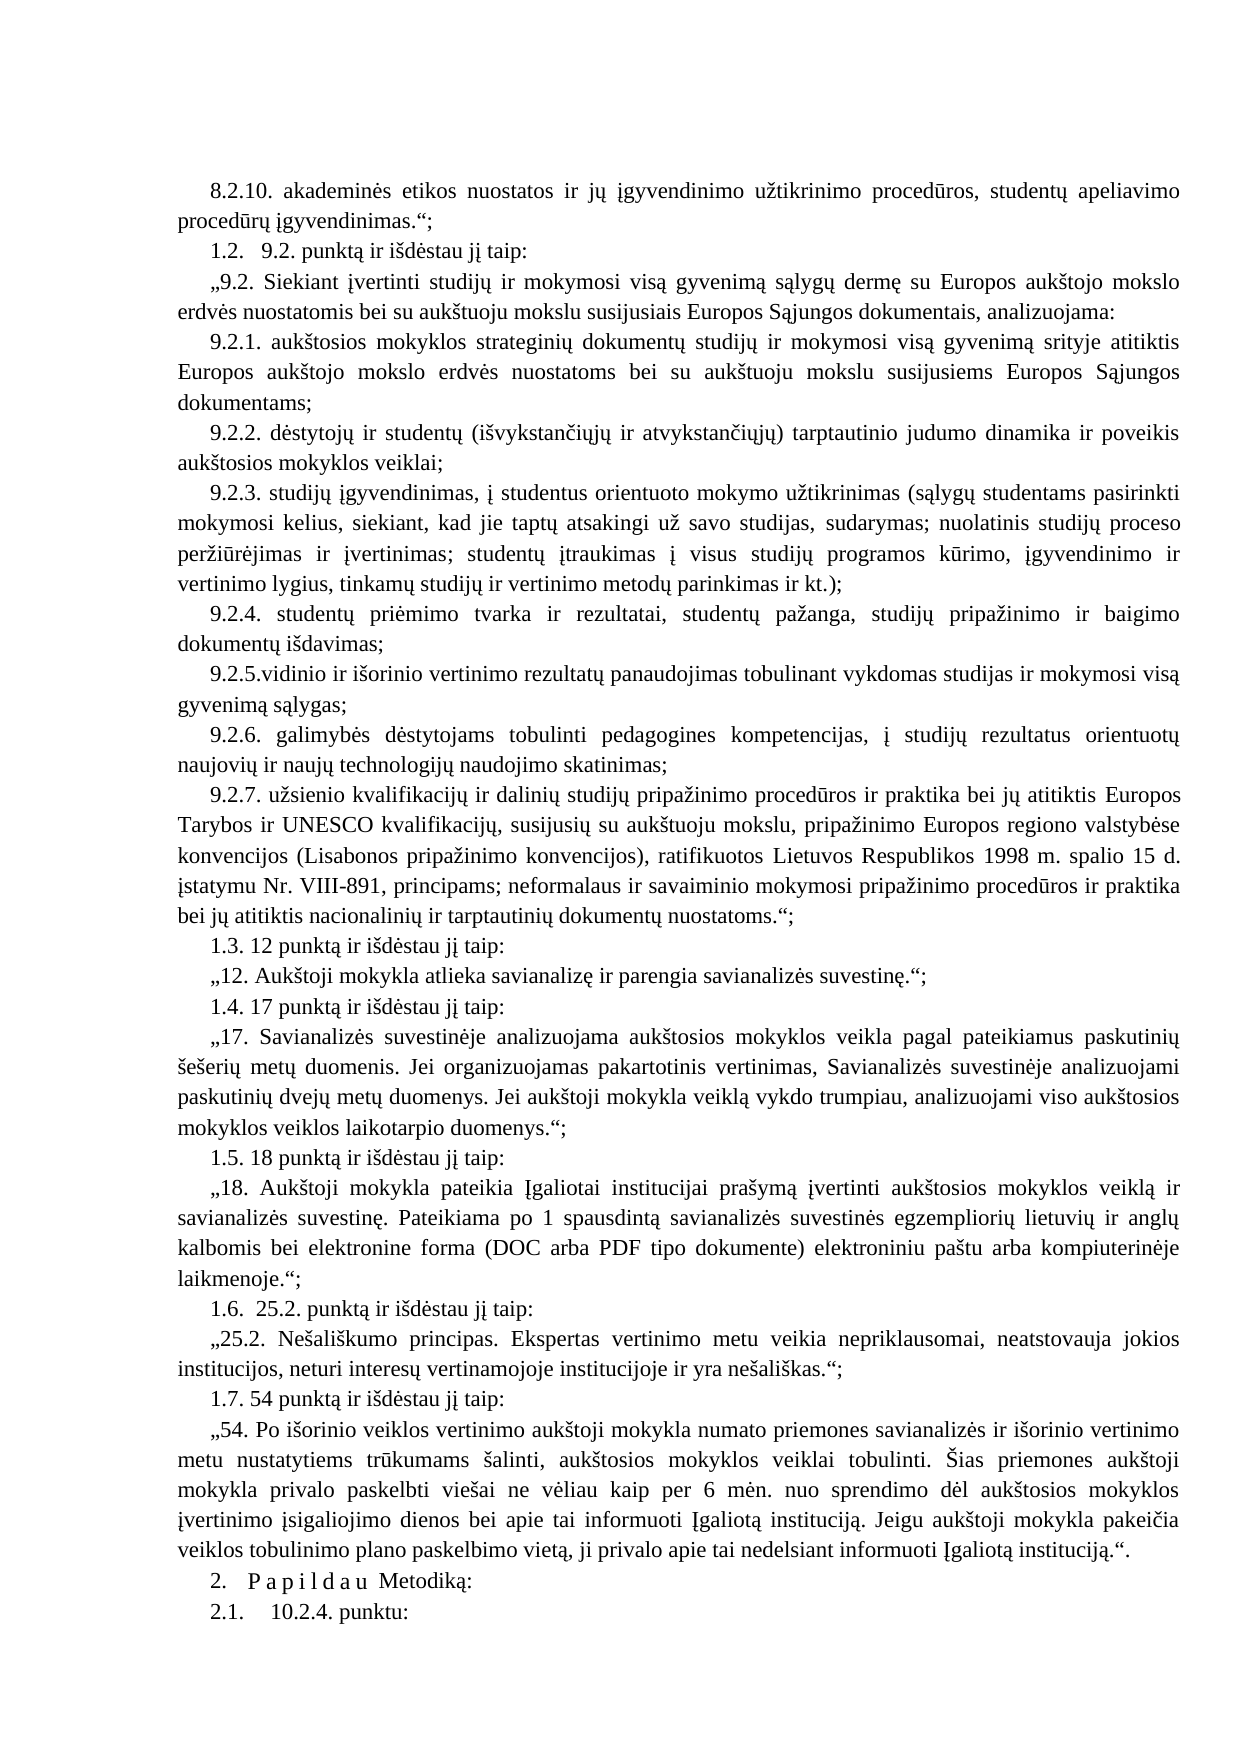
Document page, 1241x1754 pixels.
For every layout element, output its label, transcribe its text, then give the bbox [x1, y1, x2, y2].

text 1.6. 25.2. punktą ir išdėstau jį taip: [177, 1295, 1181, 1321]
text 1.4. 17 punktą ir išdėstau jį taip: [177, 993, 1181, 1019]
text 9.2.3. studijų įgyvendinimas, į studentus orientuoto mokymo užtikrinimas (sąlygų studentams pasirinkti mokymosi kelius, siekiant, kad jie taptų atsakingi už savo studijas, sudarymas; nuolatinis studijų proceso peržiūrėjimas ir įvertinimas; studentų įtraukimas į visus studijų programos kūrimo, įgyvendinimo ir vertinimo lygius, tinkamų studijų ir vertinimo metodų parinkimas ir kt.); [177, 479, 1181, 596]
text 2.1. 10.2.4. punktu: [210, 1598, 1181, 1625]
text 1.7. 54 punktą ir išdėstau jį taip: [177, 1386, 1181, 1412]
text 1.5. 18 punktą ir išdėstau jį taip: [177, 1144, 1181, 1170]
text „9.2. Siekiant įvertinti studijų ir mokymosi visą gyvenimą sąlygų dermę su Europos aukštojo mokslo erdvės nuostatomis bei su aukštuoju mokslu susijusiais Europos Sąjungos dokumentais, analizuojama: [177, 268, 1181, 324]
text „25.2. Nešališkumo principas. Ekspertas vertinimo metu veikia nepriklausomai, neatstovauja jokios institucijos, neturi interesų vertinamojoje institucijoje ir yra nešališkas.“; [177, 1325, 1181, 1382]
text „18. Aukštoji mokykla pateikia Įgaliotai institucijai prašymą įvertinti aukštosios mokyklos veiklą ir savianalizės suvestinę. Pateikiama po 1 spausdintą savianalizės suvestinės egzempliorių lietuvių ir anglų kalbomis bei elektronine forma (DOC arba PDF tipo dokumente) elektroniniu paštu arba kompiuterinėje laikmenoje.“; [177, 1174, 1181, 1291]
text „54. Po išorinio veiklos vertinimo aukštoji mokykla numato priemones savianalizės ir išorinio vertinimo metu nustatytiems trūkumams šalinti, aukštosios mokyklos veiklai tobulinti. Šias priemones aukštoji mokykla privalo paskelbti viešai ne vėliau kaip per 6 mėn. nuo sprendimo dėl aukštosios mokyklos įvertinimo įsigaliojimo dienos bei apie tai informuoti Įgaliotą instituciją. Jeigu aukštoji mokykla pakeičia veiklos tobulinimo plano paskelbimo vietą, ji privalo apie tai nedelsiant informuoti Įgaliotą instituciją.“. [177, 1416, 1181, 1563]
text 2. Papildau Metodiką: [210, 1567, 1181, 1594]
text 9.2.6. galimybės dėstytojams tobulinti pedagogines kompetencijas, į studijų rezultatus orientuotų naujovių ir naujų technologijų naudojimo skatinimas; [177, 721, 1181, 777]
text 1.2. 9.2. punktą ir išdėstau jį taip: [177, 238, 1181, 264]
text 9.2.5.vidinio ir išorinio vertinimo rezultatų panaudojimas tobulinant vykdomas studijas ir mokymosi visą gyvenimą sąlygas; [177, 661, 1181, 717]
text 9.2.1. aukštosios mokyklos strateginių dokumentų studijų ir mokymosi visą gyvenimą srityje atitiktis Europos aukštojo mokslo erdvės nuostatoms bei su aukštuoju mokslu susijusiems Europos Sąjungos dokumentams; [177, 328, 1181, 415]
text 8.2.10. akademinės etikos nuostatos ir jų įgyvendinimo užtikrinimo procedūros, studentų apeliavimo procedūrų įgyvendinimas.“; [177, 177, 1181, 234]
text 1.3. 12 punktą ir išdėstau jį taip: [177, 932, 1181, 959]
text „17. Savianalizės suvestinėje analizuojama aukštosios mokyklos veikla pagal pateikiamus paskutinių šešerių metų duomenis. Jei organizuojamas pakartotinis vertinimas, Savianalizės suvestinėje analizuojami paskutinių dvejų metų duomenys. Jei aukštoji mokykla veiklą vykdo trumpiau, analizuojami viso aukštosios mokyklos veiklos laikotarpio duomenys.“; [177, 1023, 1181, 1140]
text 9.2.2. dėstytojų ir studentų (išvykstančiųjų ir atvykstančiųjų) tarptautinio judumo dinamika ir poveikis aukštosios mokyklos veiklai; [177, 419, 1181, 475]
text 9.2.7. užsienio kvalifikacijų ir dalinių studijų pripažinimo procedūros ir praktika bei jų atitiktis Europos Tarybos ir UNESCO kvalifikacijų, susijusių su aukštuoju mokslu, pripažinimo Europos regiono valstybėse konvencijos (Lisabonos pripažinimo konvencijos), ratifikuotos Lietuvos Respublikos 1998 m. spalio 15 d. įstatymu Nr. VIII-891, principams; neformalaus ir savaiminio mokymosi pripažinimo procedūros ir praktika bei jų atitiktis nacionalinių ir tarptautinių dokumentų nuostatoms.“; [177, 781, 1181, 928]
text „12. Aukštoji mokykla atlieka savianalizę ir parengia savianalizės suvestinę.“; [177, 963, 1181, 989]
text 9.2.4. studentų priėmimo tvarka ir rezultatai, studentų pažanga, studijų pripažinimo ir baigimo dokumentų išdavimas; [177, 600, 1181, 657]
